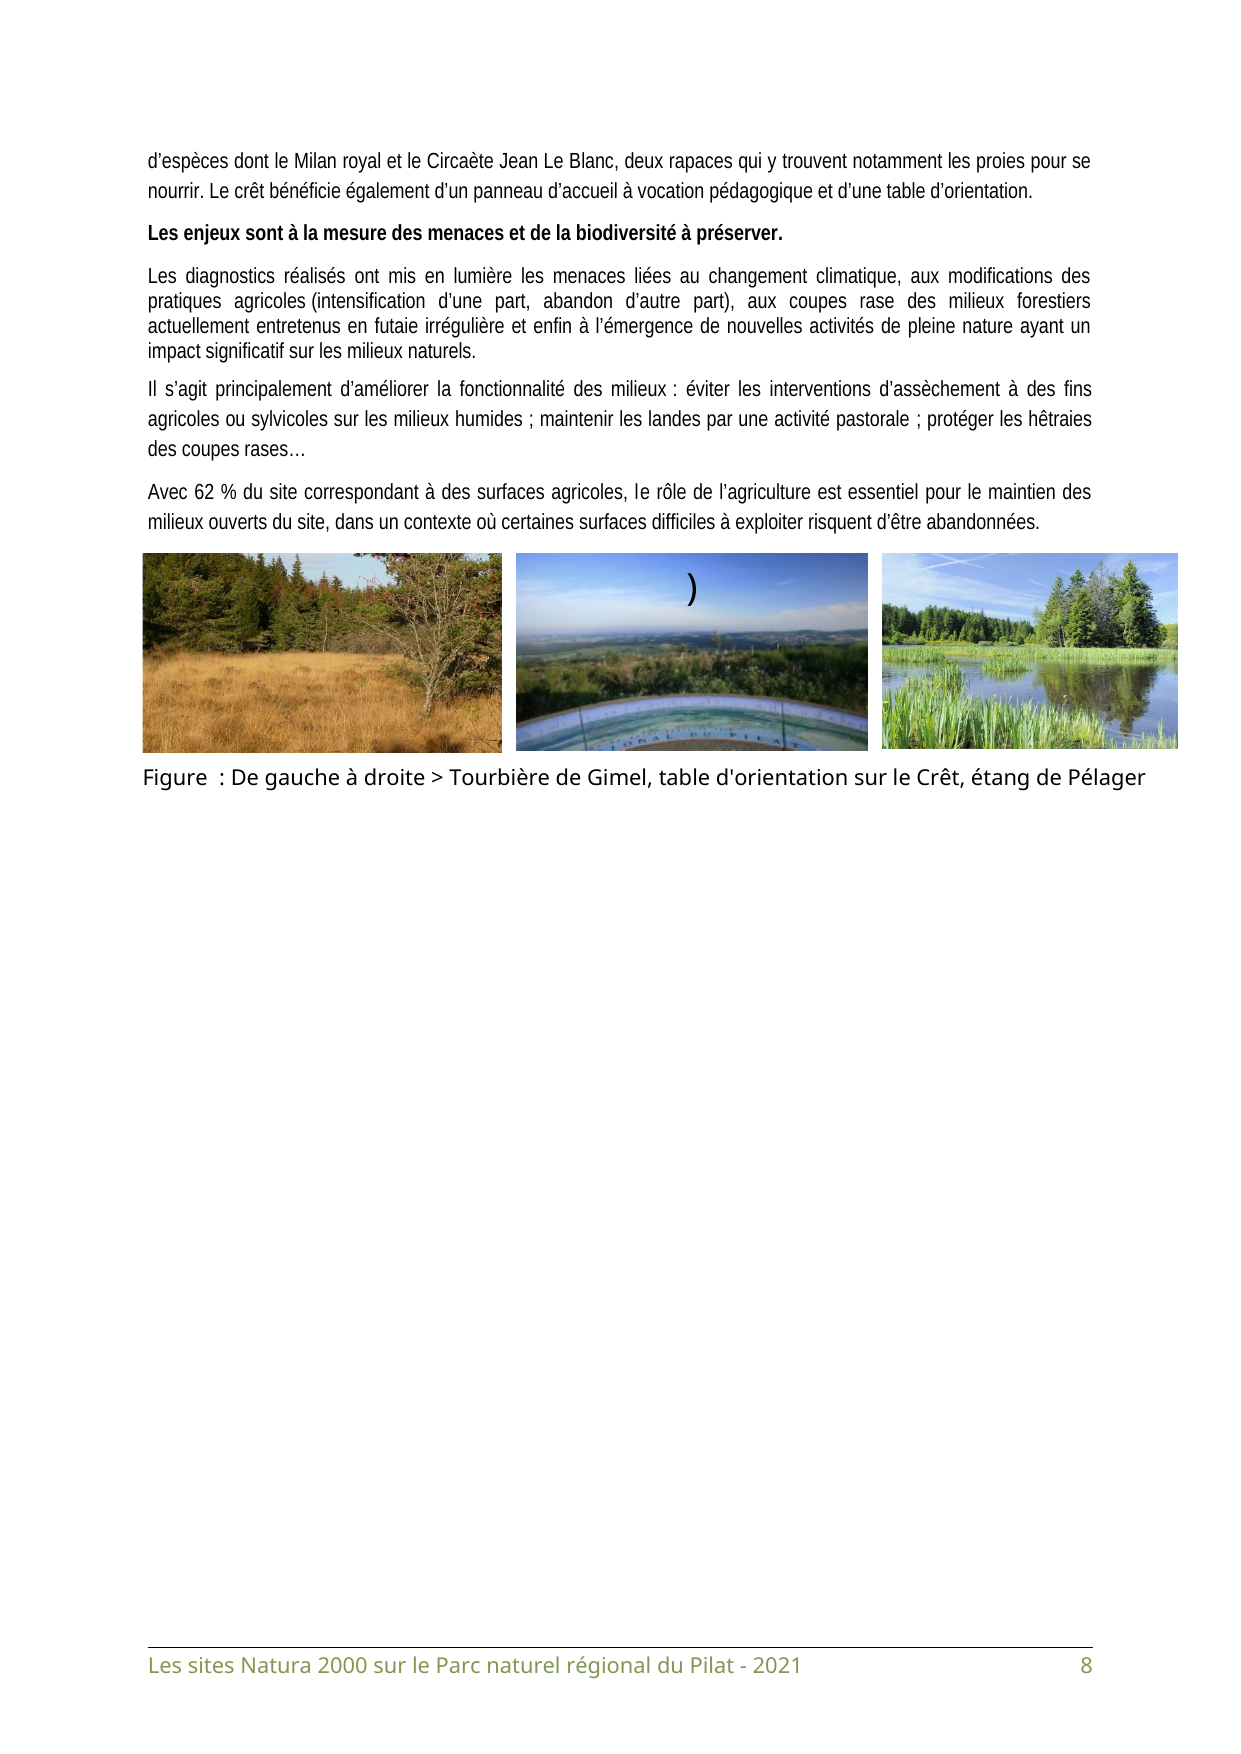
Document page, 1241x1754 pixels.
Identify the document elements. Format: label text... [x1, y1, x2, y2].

picture [882, 553, 1178, 749]
text Les enjeux sont à la mesure des menaces et de la biodiversité à préserver. [148, 220, 1093, 245]
text Il s’agit principalement d’améliorer la fonctionnalité des milieux : éviter les interventions d’assèchement à des fins agricoles ou sylvicoles sur les milieux humides ; maintenir les landes par une activité pastorale ; protéger les hêtraies des coupes rases… [148, 376, 1093, 461]
text Les diagnostics réalisés ont mis en lumière les menaces liées au changement climatique, aux modifications des pratiques agricoles (intensification d’une part, abandon d’autre part), aux coupes rase des milieux forestiers actuellement entretenus en futaie irrégulière et enfin à l’émergence de nouvelles activités de pleine nature ayant un impact significatif sur les milieux naturels. [148, 263, 1093, 363]
picture [142, 553, 502, 753]
text d’espèces dont le Milan royal et le Circaète Jean Le Blanc, deux rapaces qui y trouvent notamment les proies pour se nourrir. Le crêt bénéficie également d’un panneau d’accueil à vocation pédagogique et d’une table d’orientation. [148, 148, 1093, 203]
picture [516, 553, 868, 751]
text Avec 62 % du site correspondant à des surfaces agricoles, le rôle de l’agriculture est essentiel pour le maintien des milieux ouverts du site, dans un contexte où certaines surfaces difficiles à exploiter risquent d’être abandonnées. [148, 479, 1093, 534]
